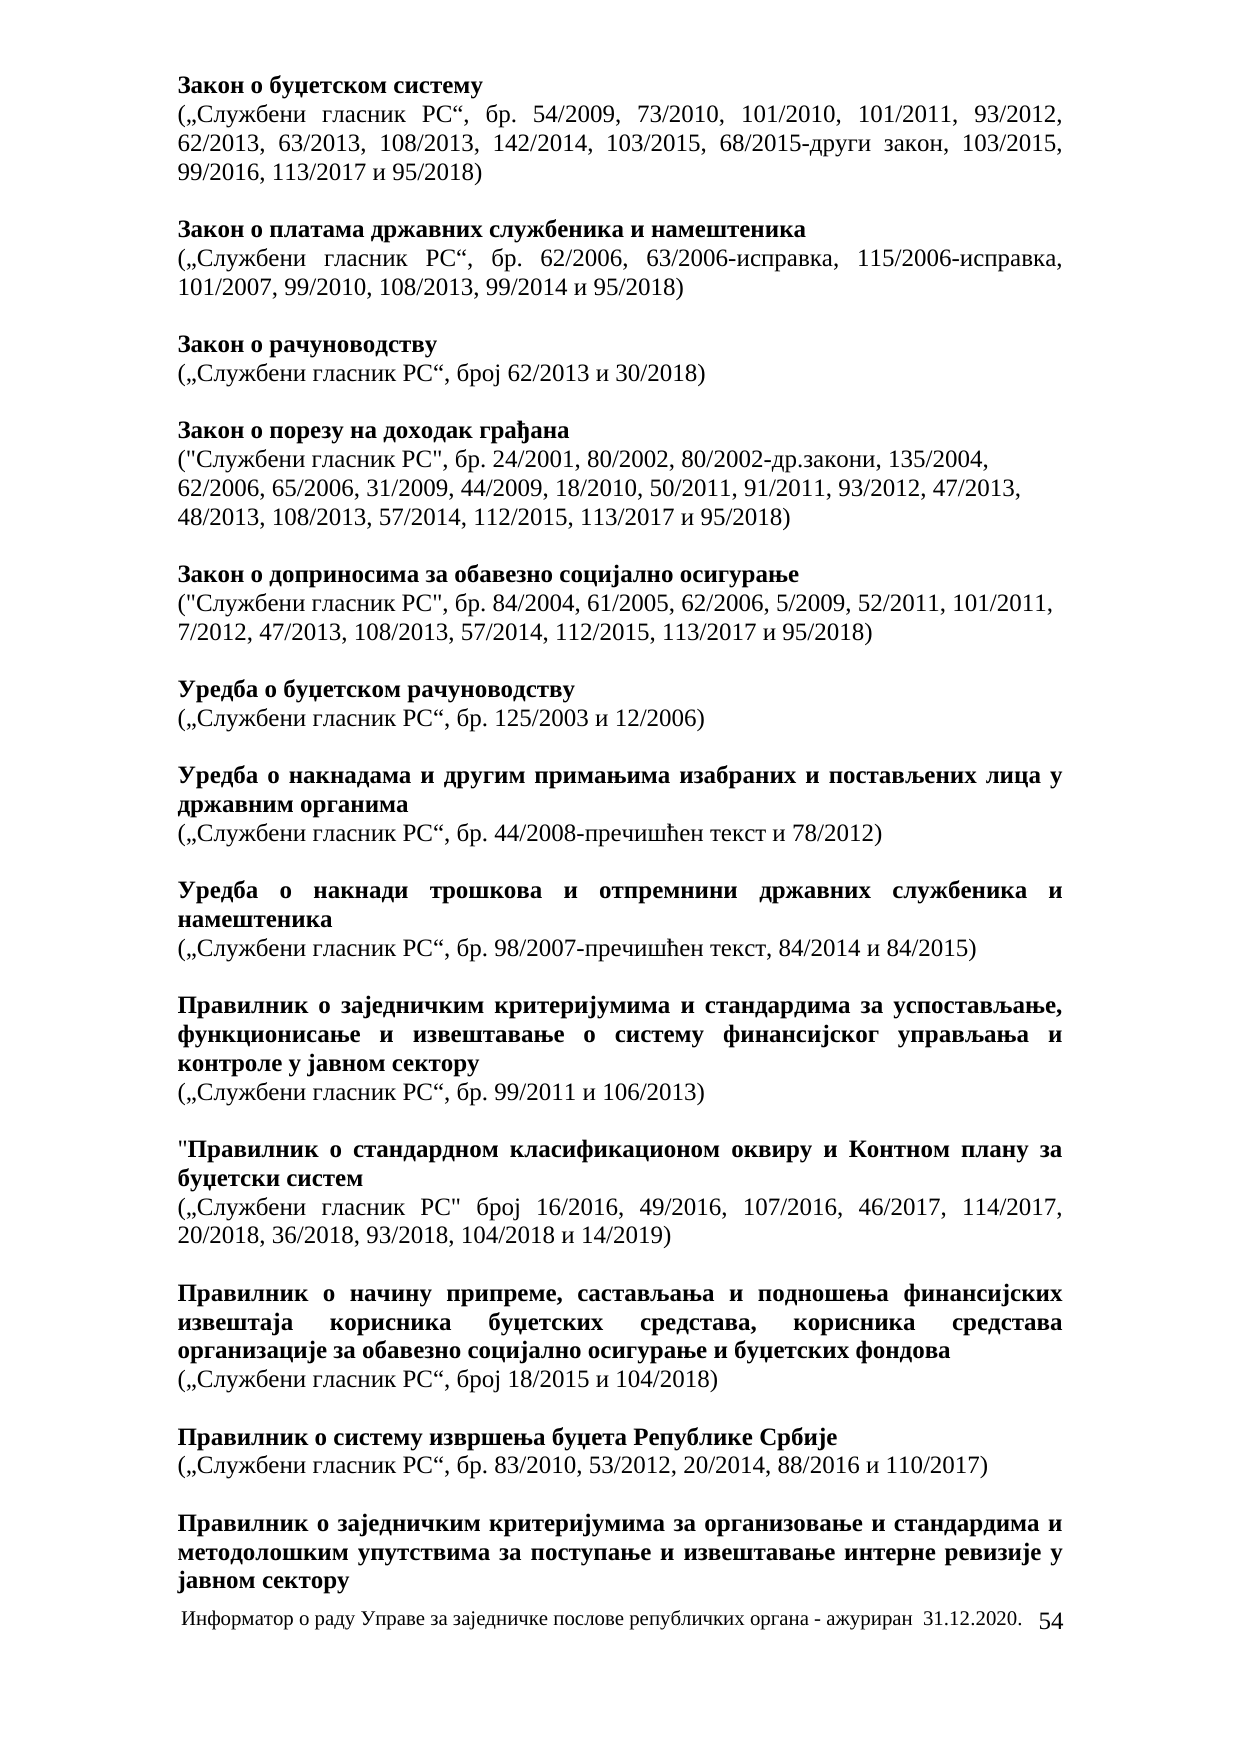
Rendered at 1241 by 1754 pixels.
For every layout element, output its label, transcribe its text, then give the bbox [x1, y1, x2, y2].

text Правилник о заједничким критеријумима за организовање и стандардима и методолошким упутствима за поступање и извештавање интерне ревизије у јавном сектору [177, 1508, 1063, 1594]
text "Правилник о стандардном класификационом оквиру и Контном плану за буџетски систем [177, 1134, 1063, 1192]
text Правилник о систему извршења буџета Републике Србије [177, 1422, 1063, 1450]
text Закон о рачуноводству [177, 329, 1063, 358]
text („Службени гласник РС“, бр. 83/2010, 53/2012, 20/2014, 88/2016 и 110/2017) [177, 1450, 1063, 1479]
text („Службени гласник РС“, бр. 125/2003 и 12/2006) [177, 703, 1063, 732]
text Закон о порезу на доходак грађана [177, 415, 1063, 444]
text Правилник о начину припреме, састављања и подношења финансијских извештаја корисника буџетских средстава, корисника средстава организације за обавезно социјално осигурање и буџетских фондова [177, 1278, 1063, 1364]
text Уредба о накнадама и другим примањима изабраних и постављених лица у државним органима [177, 760, 1063, 818]
text („Службени гласник РС“, број 18/2015 и 104/2018) [177, 1364, 1063, 1393]
text Закон о платама државних службеника и намештеника [177, 214, 1063, 243]
text („Службени гласник РС" број 16/2016, 49/2016, 107/2016, 46/2017, 114/2017, 20/2018, 36/2018, 93/2018, 104/2018 и 14/2019) [177, 1192, 1063, 1249]
text ("Службени гласник РС", бр. 84/2004, 61/2005, 62/2006, 5/2009, 52/2011, 101/2011, 7/2012, 47/2013, 108/2013, 57/2014, 112/2015, 113/2017 и 95/2018) [177, 588, 1063, 645]
text Уредба о накнади трошкова и отпремнини државних службеника и намештеника [177, 875, 1063, 933]
text („Службени гласник РС“, број 62/2013 и 30/2018) [177, 358, 1063, 387]
text Уредба о буџетском рачуноводству [177, 674, 1063, 703]
text („Службени гласник РС“, бр. 54/2009, 73/2010, 101/2010, 101/2011, 93/2012, 62/2013, 63/2013, 108/2013, 142/2014, 103/2015, 68/2015-други закон, 103/2015, 99/2016, 113/2017 и 95/2018) [177, 99, 1063, 185]
text („Службени гласник РС“, бр. 99/2011 и 106/2013) [177, 1077, 1063, 1105]
text („Службени гласник РС“, бр. 98/2007-пречишћен текст, 84/2014 и 84/2015) [177, 933, 1063, 962]
text Закон о доприносима за обавезно социјално осигурање [177, 559, 1063, 588]
text Правилник о заједничким критеријумима и стандардима за успостављање, функционисање и извештавање о систему финансијског управљања и контроле у јавном сектору [177, 990, 1063, 1077]
text („Службени гласник РС“, бр. 44/2008-пречишћен текст и 78/2012) [177, 818, 1063, 847]
text ("Службени гласник РС", бр. 24/2001, 80/2002, 80/2002-др.закони, 135/2004, 62/2006, 65/2006, 31/2009, 44/2009, 18/2010, 50/2011, 91/2011, 93/2012, 47/2013, 48/2013, 108/2013, 57/2014, 112/2015, 113/2017 и 95/2018) [177, 444, 1063, 530]
text („Службени гласник РС“, бр. 62/2006, 63/2006-исправка, 115/2006-исправка, 101/2007, 99/2010, 108/2013, 99/2014 и 95/2018) [177, 243, 1063, 300]
text Закон о буџетском систему [177, 70, 1063, 99]
